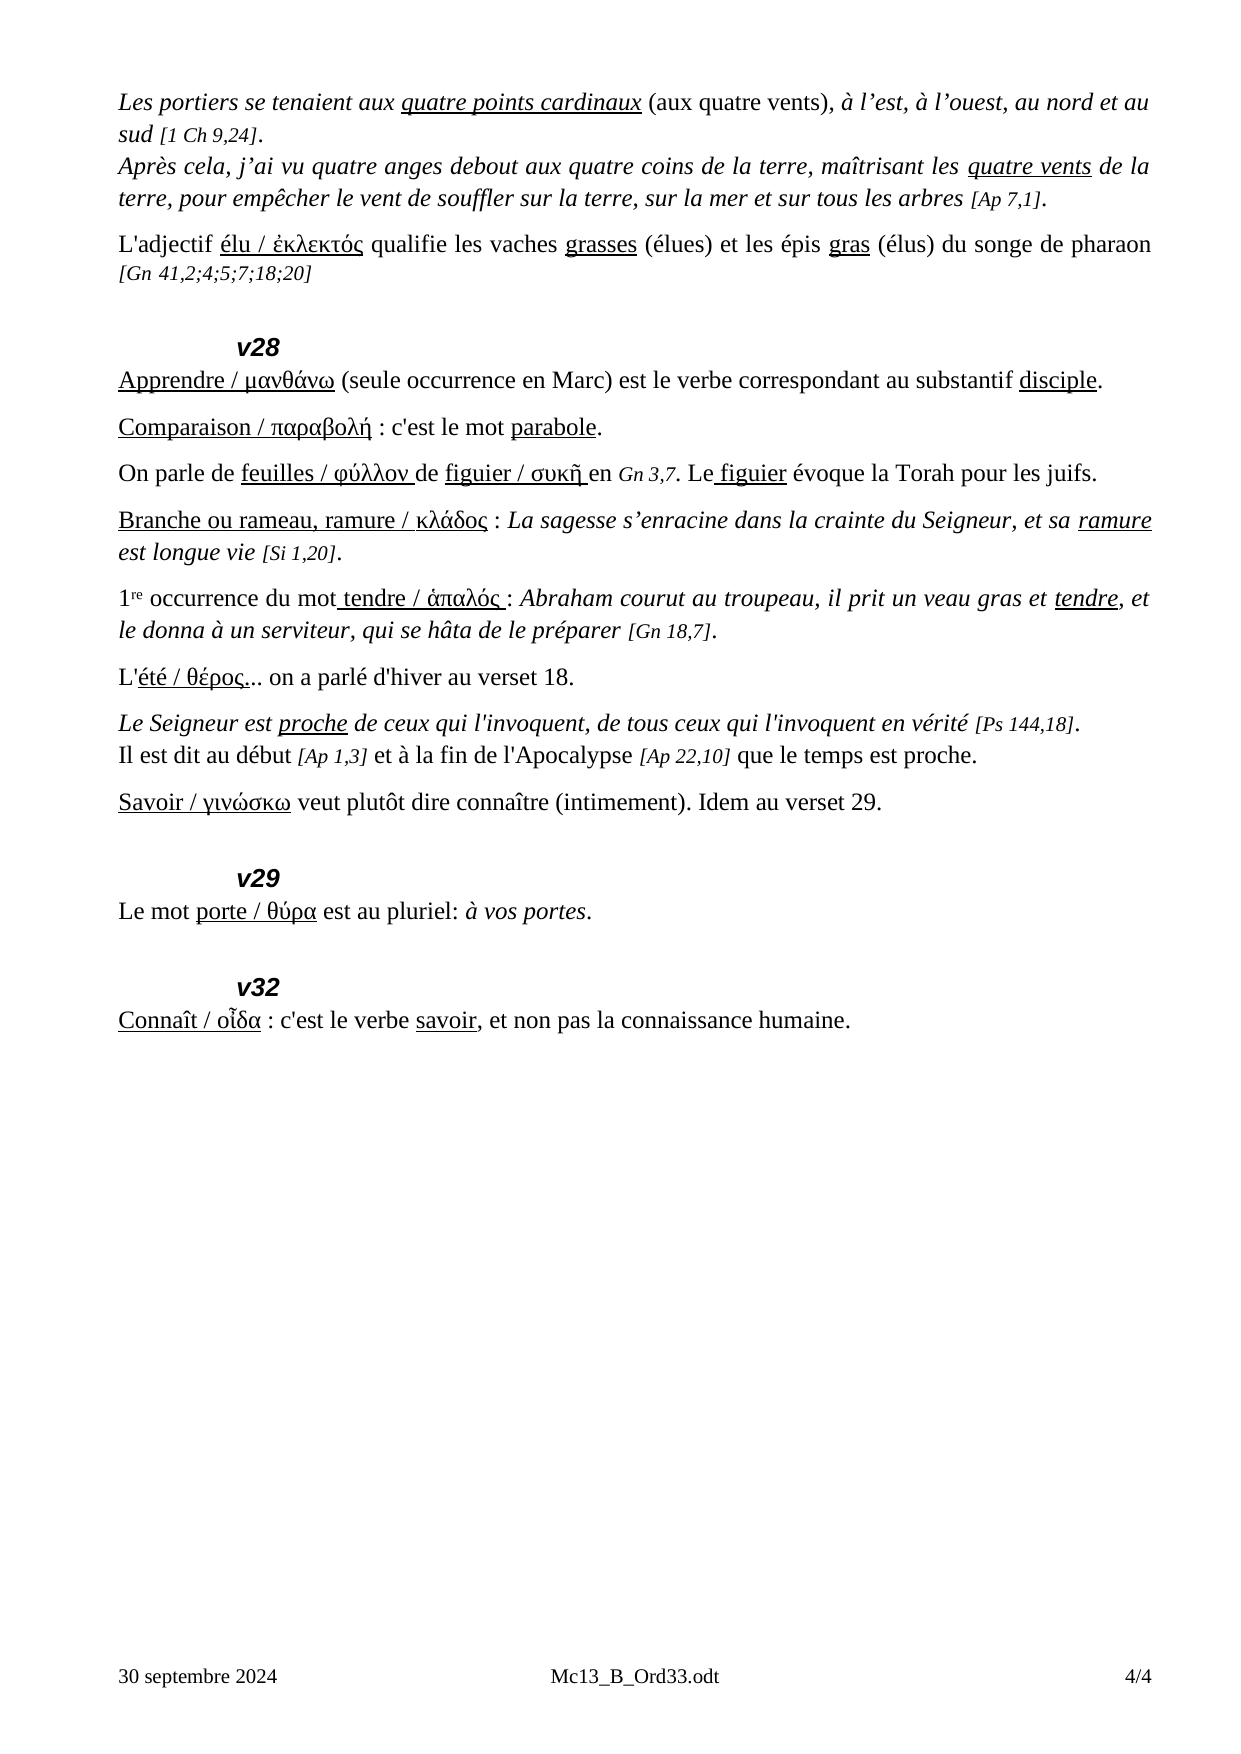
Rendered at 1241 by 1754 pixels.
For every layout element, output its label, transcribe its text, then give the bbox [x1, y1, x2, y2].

subtitle v29 [236, 864, 1152, 893]
text On parle de feuilles / φύλλον de figuier / συκῆ en Gn 3,7. Le figuier évoque la Torah pour les juifs. [118, 459, 1152, 487]
text Les portiers se tenaient aux quatre points cardinaux (aux quatre vents), à l’est, à l’ouest, au nord et au sud [1 Ch 9,24]. [118, 88, 1152, 148]
text Le Seigneur est proche de ceux qui l'invoquent, de tous ceux qui l'invoquent en vérité [Ps 144,18]. [118, 709, 1152, 737]
subtitle v32 [236, 973, 1152, 1002]
text Branche ou rameau, ramure / κλάδος : La sagesse s’enracine dans la crainte du Seigneur, et sa ramure est longue vie [Si 1,20]. [118, 506, 1152, 566]
text 1ʳᵉ occurrence du mot tendre / ἁπαλός : Abraham courut au troupeau, il prit un veau gras et tendre, et le donna à un serviteur, qui se hâta de le préparer [Gn 18,7]. [118, 584, 1152, 644]
subtitle v28 [236, 333, 1152, 362]
text L'adjectif élu / ἐκλεκτός qualifie les vaches grasses (élues) et les épis gras (élus) du songe de pharaon [Gn 41,2;4;5;7;18;20] [118, 230, 1152, 284]
text Après cela, j’ai vu quatre anges debout aux quatre coins de la terre, maîtrisant les quatre vents de la terre, pour empêcher le vent de souffler sur la terre, sur la mer et sur tous les arbres [Ap 7,1]. [118, 152, 1152, 212]
text Connaît / οἶδα : c'est le verbe savoir, et non pas la connaissance humaine. [118, 1007, 1152, 1034]
text Il est dit au début [Ap 1,3] et à la fin de l'Apocalypse [Ap 22,10] que le temps est proche. [118, 741, 1152, 769]
text Apprendre / μανθάνω (seule occurrence en Marc) est le verbe correspondant au substantif disciple. [118, 366, 1152, 394]
text Comparaison / παραβολή : c'est le mot parabole. [118, 413, 1152, 441]
text Savoir / γινώσκω veut plutôt dire connaître (intimement). Idem au verset 29. [118, 788, 1152, 815]
text Le mot porte / θύρα est au pluriel: à vos portes. [118, 897, 1152, 925]
text L'été / θέρος... on a parlé d'hiver au verset 18. [118, 663, 1152, 690]
